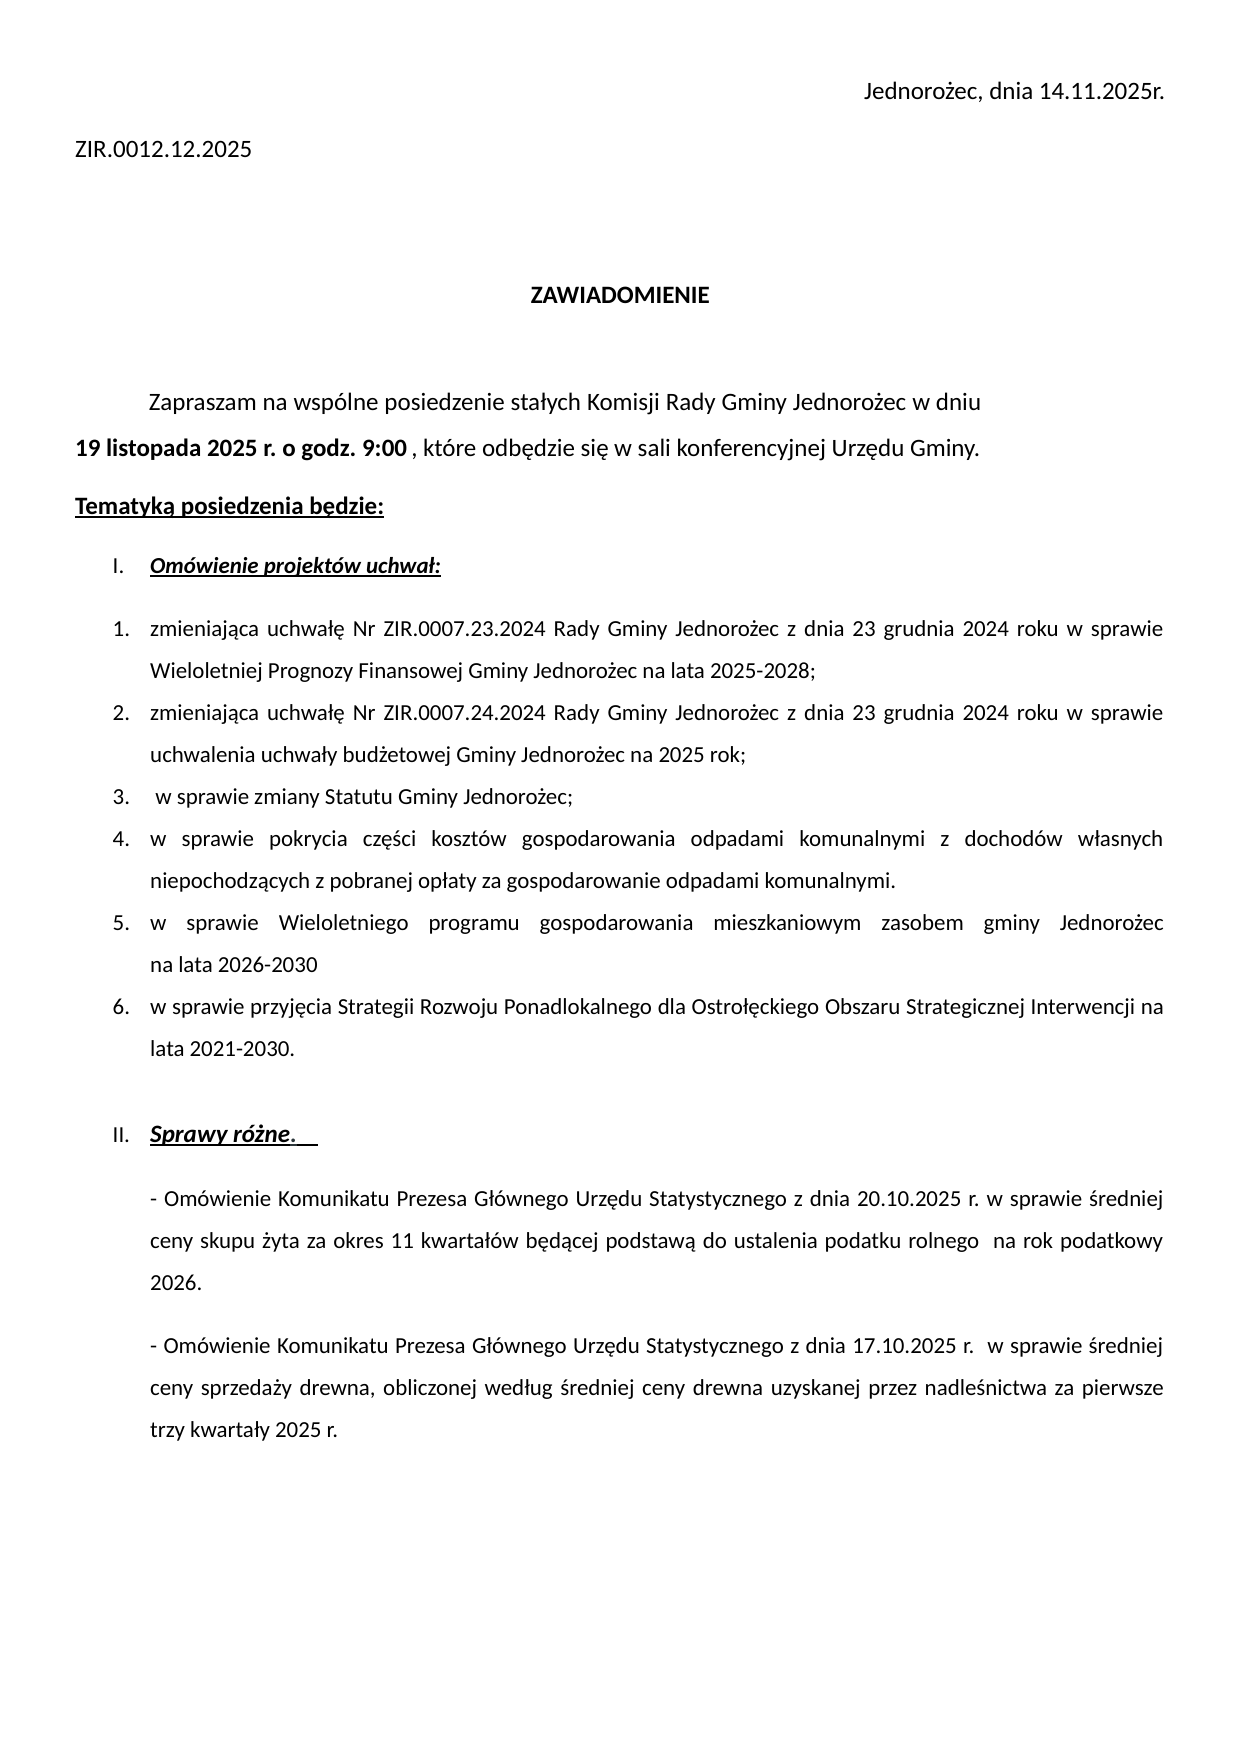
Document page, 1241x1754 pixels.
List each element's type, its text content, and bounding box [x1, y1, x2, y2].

text Tematyką posiedzenia będzie: [75, 490, 1165, 521]
list w sprawie przyjęcia Strategii Rozwoju Ponadlokalnego dla Ostrołęckiego Obszaru Strategicznej Interwencji na lata 2021-2030. [112, 992, 1165, 1062]
text Jednorożec, dnia 14.11.2025r. [665, 75, 1165, 133]
list zmieniająca uchwałę Nr ZIR.0007.23.2024 Rady Gminy Jednorożec z dnia 23 grudnia 2024 roku w sprawie Wieloletniej Prognozy Finansowej Gminy Jednorożec na lata 2025-2028; [112, 614, 1165, 684]
text ZAWIADOMIENIE [75, 279, 1165, 310]
list w sprawie Wieloletniego programu gospodarowania mieszkaniowym zasobem gminy Jednorożec na lata 2026-2030 [112, 908, 1165, 978]
list w sprawie zmiany Statutu Gminy Jednorożec; [112, 782, 1165, 810]
text - Omówienie Komunikatu Prezesa Głównego Urzędu Statystycznego z dnia 17.10.2025 r. w sprawie średniej ceny sprzedaży drewna, obliczonej według średniej ceny drewna uzyskanej przez nadleśnictwa za pierwsze trzy kwartały 2025 r. [150, 1331, 1165, 1443]
list Sprawy różne. [112, 1118, 1165, 1148]
text - Omówienie Komunikatu Prezesa Głównego Urzędu Statystycznego z dnia 20.10.2025 r. w sprawie średniej ceny skupu żyta za okres 11 kwartałów będącej podstawą do ustalenia podatku rolnego na rok podatkowy 2026. [150, 1184, 1165, 1296]
list w sprawie pokrycia części kosztów gospodarowania odpadami komunalnymi z dochodów własnych niepochodzących z pobranej opłaty za gospodarowanie odpadami komunalnymi. [112, 824, 1165, 894]
list Omówienie projektów uchwał: [112, 551, 1165, 579]
list zmieniająca uchwałę Nr ZIR.0007.24.2024 Rady Gminy Jednorożec z dnia 23 grudnia 2024 roku w sprawie uchwalenia uchwały budżetowej Gminy Jednorożec na 2025 rok; [112, 698, 1165, 768]
text ZIR.0012.12.2025 [75, 133, 1165, 164]
text Zapraszam na wspólne posiedzenie stałych Komisji Rady Gminy Jednorożec w dniu 19 listopada 2025 r. o godz. 9:00 , które odbędzie się w sali konferencyjnej Urzędu Gminy. [75, 386, 1165, 462]
